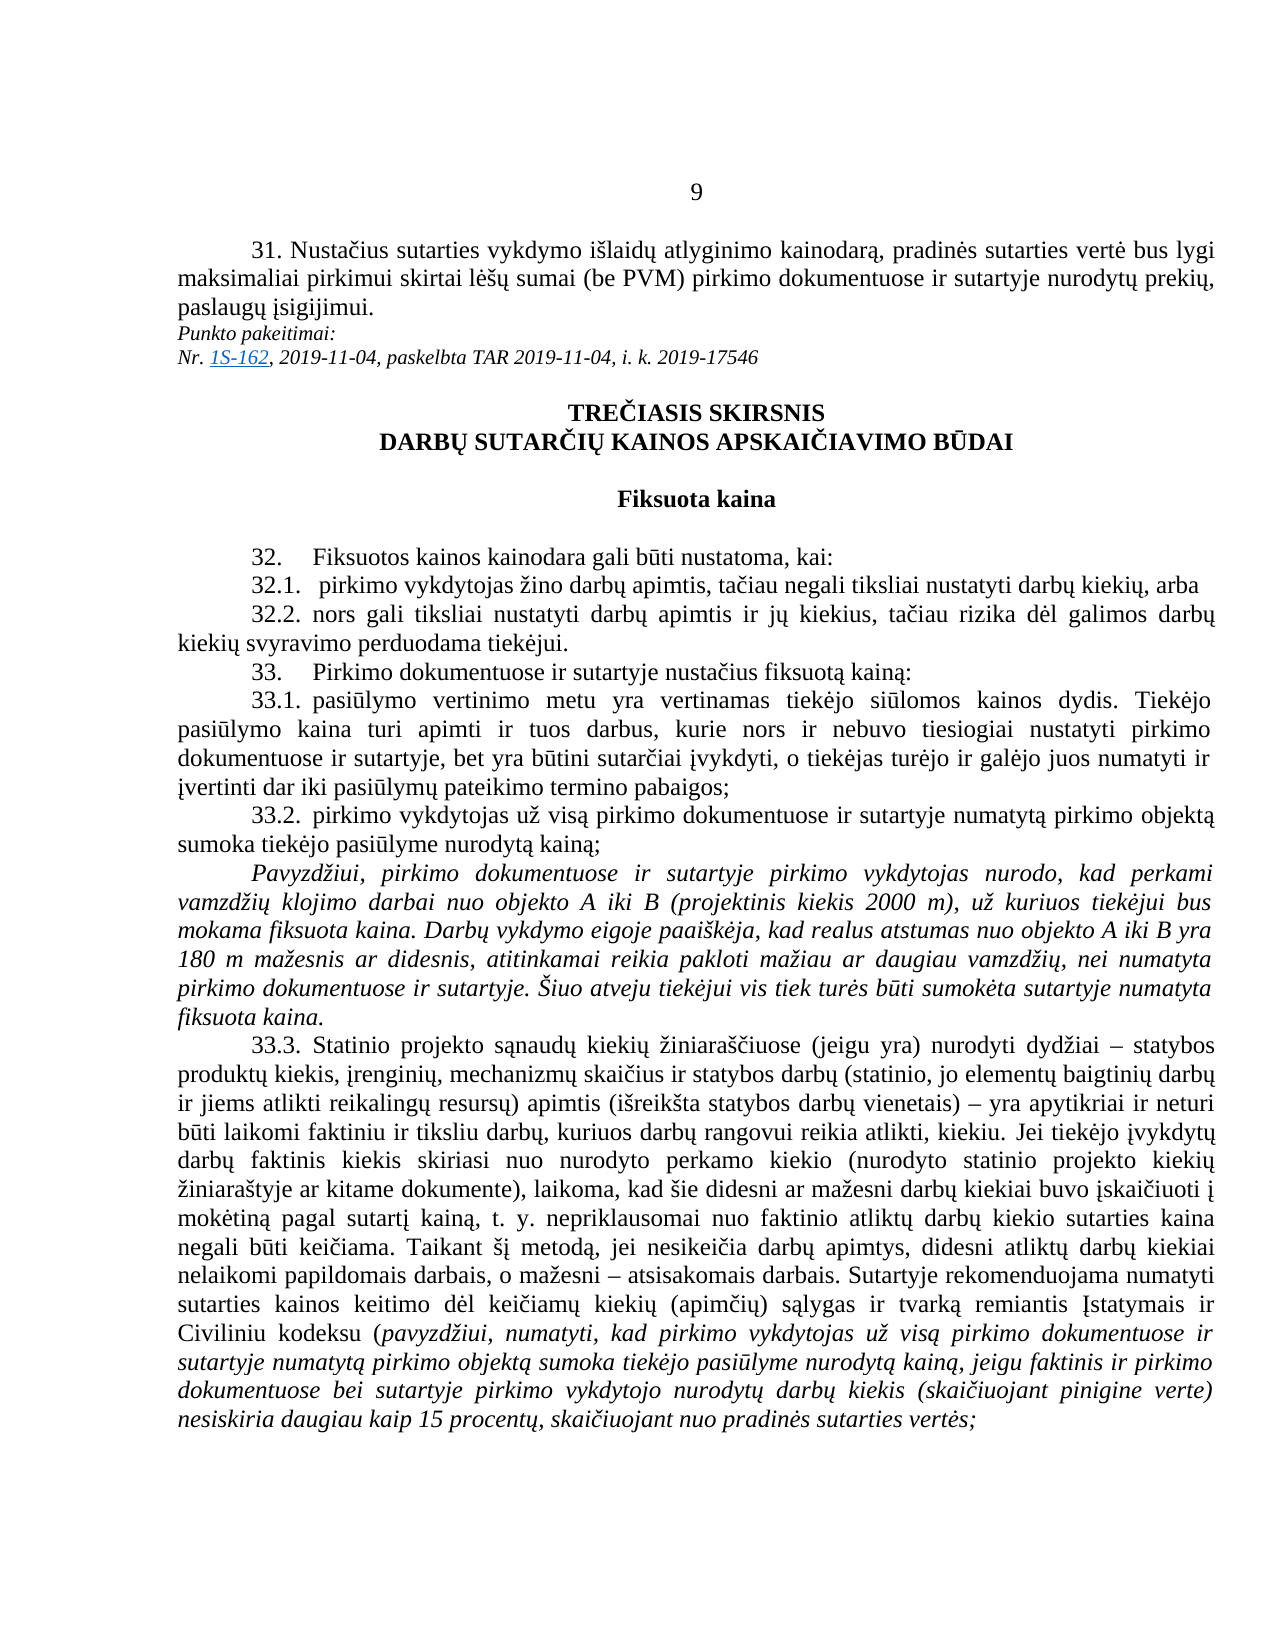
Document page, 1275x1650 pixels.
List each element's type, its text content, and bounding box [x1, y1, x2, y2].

text 32.1. pirkimo vykdytojas žino darbų apimtis, tačiau negali tiksliai nustatyti darbų kiekių, arba [177, 570, 1216, 599]
text 33.1. pasiūlymo vertinimo metu yra vertinamas tiekėjo siūlomos kainos dydis. Tiekėjo pasiūlymo kaina turi apimti ir tuos darbus, kurie nors ir nebuvo tiesiogiai nustatyti pirkimo dokumentuose ir sutartyje, bet yra būtini sutarčiai įvykdyti, o tiekėjas turėjo ir galėjo juos numatyti ir įvertinti dar iki pasiūlymų pateikimo termino pabaigos; [177, 685, 1212, 800]
text 33.2. pirkimo vykdytojas už visą pirkimo dokumentuose ir sutartyje numatytą pirkimo objektą sumoka tiekėjo pasiūlyme nurodytą kainą; [177, 800, 1216, 858]
text Pavyzdžiui, pirkimo dokumentuose ir sutartyje pirkimo vykdytojas nurodo, kad perkami vamzdžių klojimo darbai nuo objekto A iki B (projektinis kiekis 2000 m), už kuriuos tiekėjui bus mokama fiksuota kaina. Darbų vykdymo eigoje paaiškėja, kad realus atstumas nuo objekto A iki B yra 180 m mažesnis ar didesnis, atitinkamai reikia pakloti mažiau ar daugiau vamzdžių, nei numatyta pirkimo dokumentuose ir sutartyje. Šiuo atveju tiekėjui vis tiek turės būti sumokėta sutartyje numatyta fiksuota kaina. [177, 858, 1216, 1030]
text Fiksuota kaina [177, 484, 1216, 513]
text 31. Nustačius sutarties vykdymo išlaidų atlyginimo kainodarą, pradinės sutarties vertė bus lygi maksimaliai pirkimui skirtai lėšų sumai (be PVM) pirkimo dokumentuose ir sutartyje nurodytų prekių, paslaugų įsigijimui. [177, 235, 1216, 321]
text 33.3. Statinio projekto sąnaudų kiekių žiniaraščiuose (jeigu yra) nurodyti dydžiai – statybos produktų kiekis, įrenginių, mechanizmų skaičius ir statybos darbų (statinio, jo elementų baigtinių darbų ir jiems atlikti reikalingų resursų) apimtis (išreikšta statybos darbų vienetais) – yra apytikriai ir neturi būti laikomi faktiniu ir tiksliu darbų, kuriuos darbų rangovui reikia atlikti, kiekiu. Jei tiekėjo įvykdytų darbų faktinis kiekis skiriasi nuo nurodyto perkamo kiekio (nurodyto statinio projekto kiekių žiniaraštyje ar kitame dokumente), laikoma, kad šie didesni ar mažesni darbų kiekiai buvo įskaičiuoti į mokėtiną pagal sutartį kainą, t. y. nepriklausomai nuo faktinio atliktų darbų kiekio sutarties kaina negali būti keičiama. Taikant šį metodą, jei nesikeičia darbų apimtys, didesni atliktų darbų kiekiai nelaikomi papildomais darbais, o mažesni – atsisakomais darbais. Sutartyje rekomenduojama numatyti sutarties kainos keitimo dėl keičiamų kiekių (apimčių) sąlygas ir tvarką remiantis Įstatymais ir Civiliniu kodeksu (pavyzdžiui, numatyti, kad pirkimo vykdytojas už visą pirkimo dokumentuose ir sutartyje numatytą pirkimo objektą sumoka tiekėjo pasiūlyme nurodytą kainą, jeigu faktinis ir pirkimo dokumentuose bei sutartyje pirkimo vykdytojo nurodytų darbų kiekis (skaičiuojant pinigine verte) nesiskiria daugiau kaip 15 procentų, skaičiuojant nuo pradinės sutarties vertės; [177, 1030, 1216, 1433]
text 32.2. nors gali tiksliai nustatyti darbų apimtis ir jų kiekius, tačiau rizika dėl galimos darbų kiekių svyravimo perduodama tiekėjui. [177, 599, 1216, 657]
text Punkto pakeitimai: [177, 321, 1216, 345]
text 32. Fiksuotos kainos kainodara gali būti nustatoma, kai: [177, 542, 1216, 570]
text TREČIASIS SKIRSNIS [177, 398, 1216, 427]
text 33. Pirkimo dokumentuose ir sutartyje nustačius fiksuotą kainą: [177, 657, 1216, 685]
text DARBŲ SUTARČIŲ KAINOS APSKAIČIAVIMO BŪDAI [177, 427, 1216, 455]
text Nr. 1S-162, 2019-11-04, paskelbta TAR 2019-11-04, i. k. 2019-17546 [177, 345, 1216, 369]
